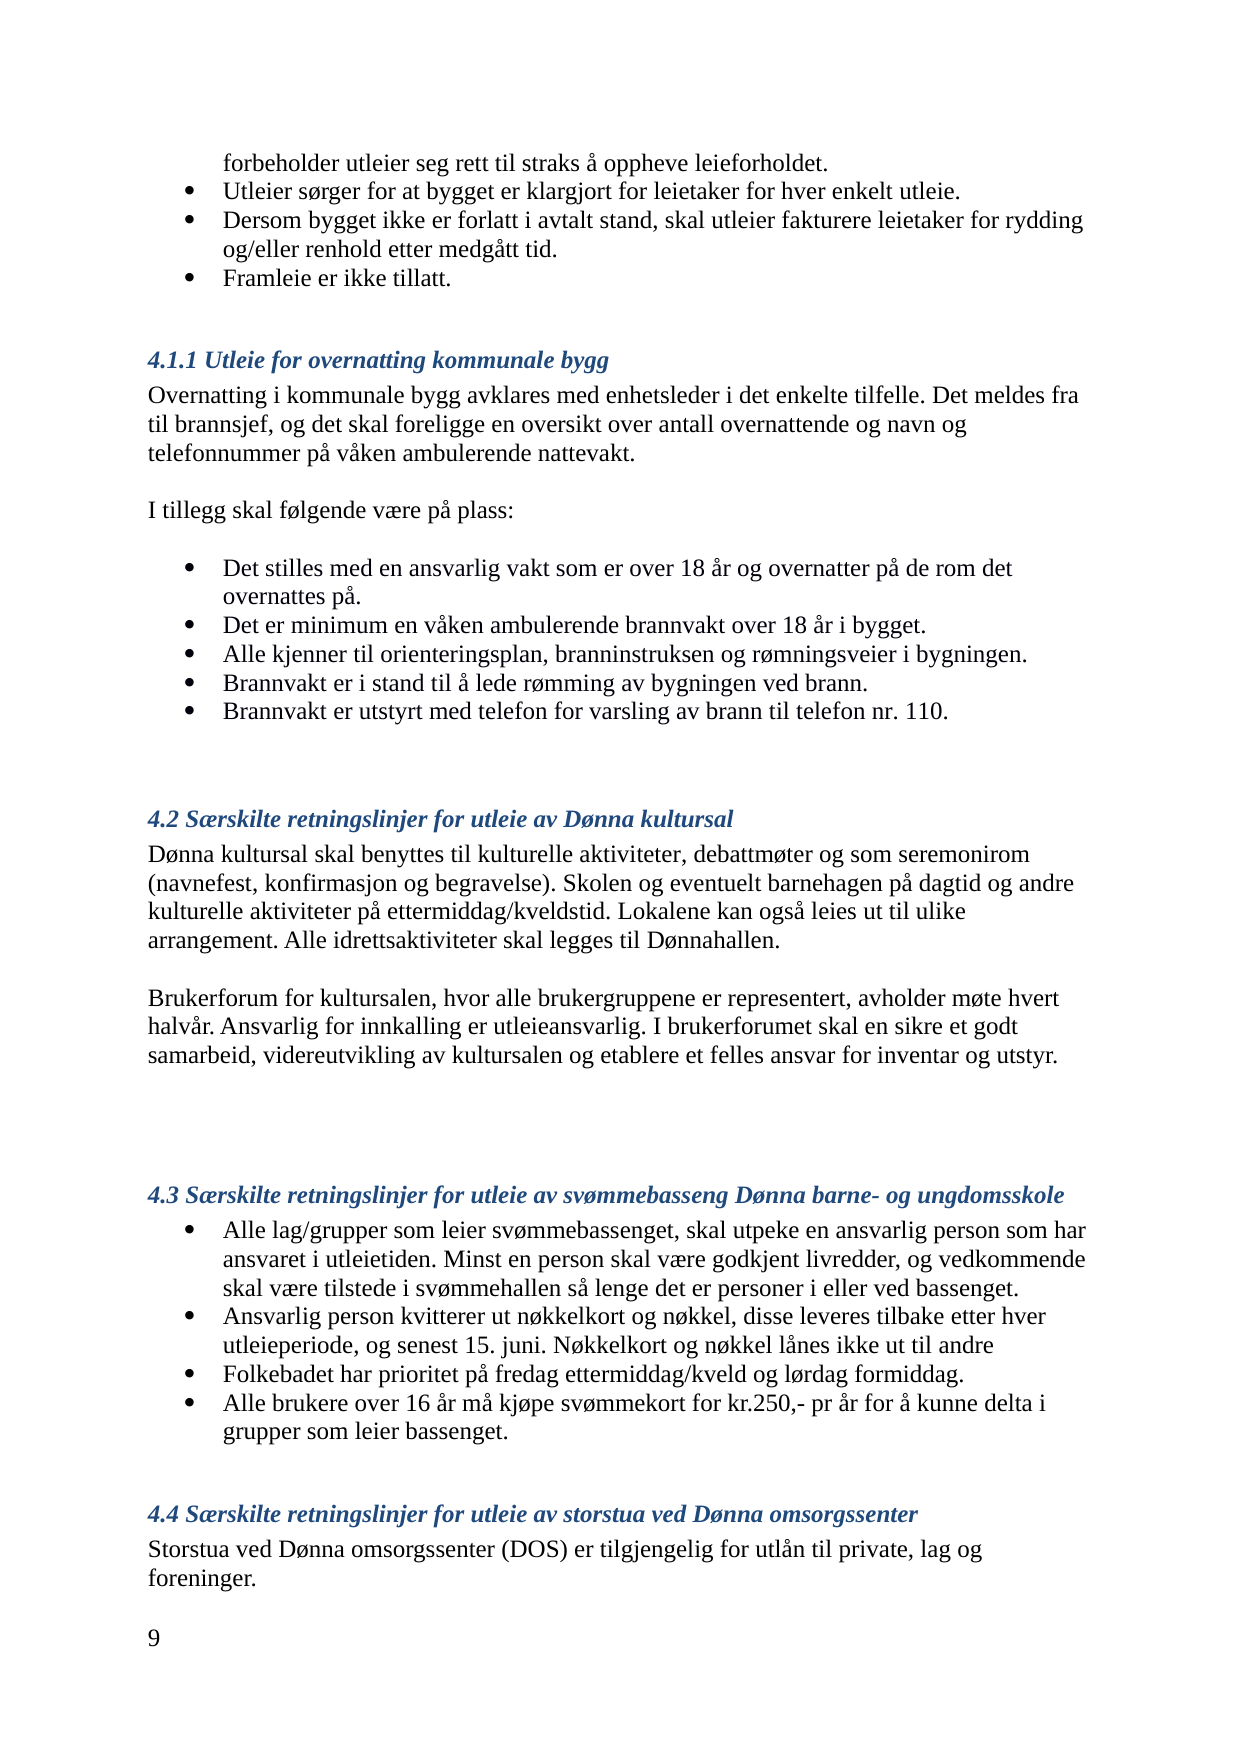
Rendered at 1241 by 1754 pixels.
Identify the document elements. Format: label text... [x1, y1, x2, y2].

subtitle Alle kjenner til orienteringsplan, branninstruksen og rømningsveier i bygningen. [185, 639, 1093, 668]
list Ansvarlig person kvitterer ut nøkkelkort og nøkkel, disse leveres tilbake etter hver utleieperiode, og senest 15. juni. Nøkkelkort og nøkkel lånes ikke ut til andre [185, 1301, 1093, 1359]
list Folkebadet har prioritet på fredag ettermiddag/kveld og lørdag formiddag. [185, 1359, 1093, 1388]
list Framleie er ikke tillatt. [185, 263, 1093, 291]
text Overnatting i kommunale bygg avklares med enhetsleder i det enkelte tilfelle. Det meldes fra til brannsjef, og det skal foreligge en oversikt over antall overnattende og navn og telefonnummer på våken ambulerende nattevakt. [148, 380, 1093, 466]
list Utleier sørger for at bygget er klargjort for leietaker for hver enkelt utleie. [185, 176, 1093, 205]
subtitle Brannvakt er i stand til å lede rømming av bygningen ved brann. [185, 668, 1093, 696]
text Brukerforum for kultursalen, hvor alle brukergruppene er representert, avholder møte hvert halvår. Ansvarlig for innkalling er utleieansvarlig. I brukerforumet skal en sikre et godt samarbeid, videreutvikling av kultursalen og etablere et felles ansvar for inventar og utstyr. [148, 983, 1093, 1069]
subtitle 4.3 Særskilte retningslinjer for utleie av svømmebasseng Dønna barne- og ungdomsskole [148, 1180, 1093, 1209]
subtitle Brannvakt er utstyrt med telefon for varsling av brann til telefon nr. 110. [185, 696, 1093, 725]
subtitle Det stilles med en ansvarlig vakt som er over 18 år og overnatter på de rom det overnattes på. [185, 553, 1093, 610]
text Dønna kultursal skal benyttes til kulturelle aktiviteter, debattmøter og som seremonirom (navnefest, konfirmasjon og begravelse). Skolen og eventuelt barnehagen på dagtid og andre kulturelle aktiviteter på ettermiddag/kveldstid. Lokalene kan også leies ut til ulike arrangement. Alle idrettsaktiviteter skal legges til Dønnahallen. [148, 839, 1093, 954]
list forbeholder utleier seg rett til straks å oppheve leieforholdet. [185, 148, 1093, 176]
list Alle brukere over 16 år må kjøpe svømmekort for kr.250,- pr år for å kunne delta i grupper som leier bassenget. [185, 1388, 1093, 1445]
text I tillegg skal følgende være på plass: [148, 495, 1093, 524]
list Alle lag/grupper som leier svømmebassenget, skal utpeke en ansvarlig person som har ansvaret i utleietiden. Minst en person skal være godkjent livredder, og vedkommende skal være tilstede i svømmehallen så lenge det er personer i eller ved bassenget. [185, 1215, 1093, 1301]
subtitle 4.4 Særskilte retningslinjer for utleie av storstua ved Dønna omsorgssenter [148, 1499, 1093, 1528]
subtitle 4.2 Særskilte retningslinjer for utleie av Dønna kultursal [148, 804, 1093, 833]
text Storstua ved Dønna omsorgssenter (DOS) er tilgjengelig for utlån til private, lag og foreninger. [148, 1534, 1093, 1591]
subtitle 4.1.1 Utleie for overnatting kommunale bygg [148, 345, 1093, 374]
subtitle Det er minimum en våken ambulerende brannvakt over 18 år i bygget. [185, 610, 1093, 639]
list Dersom bygget ikke er forlatt i avtalt stand, skal utleier fakturere leietaker for rydding og/eller renhold etter medgått tid. [185, 205, 1093, 263]
